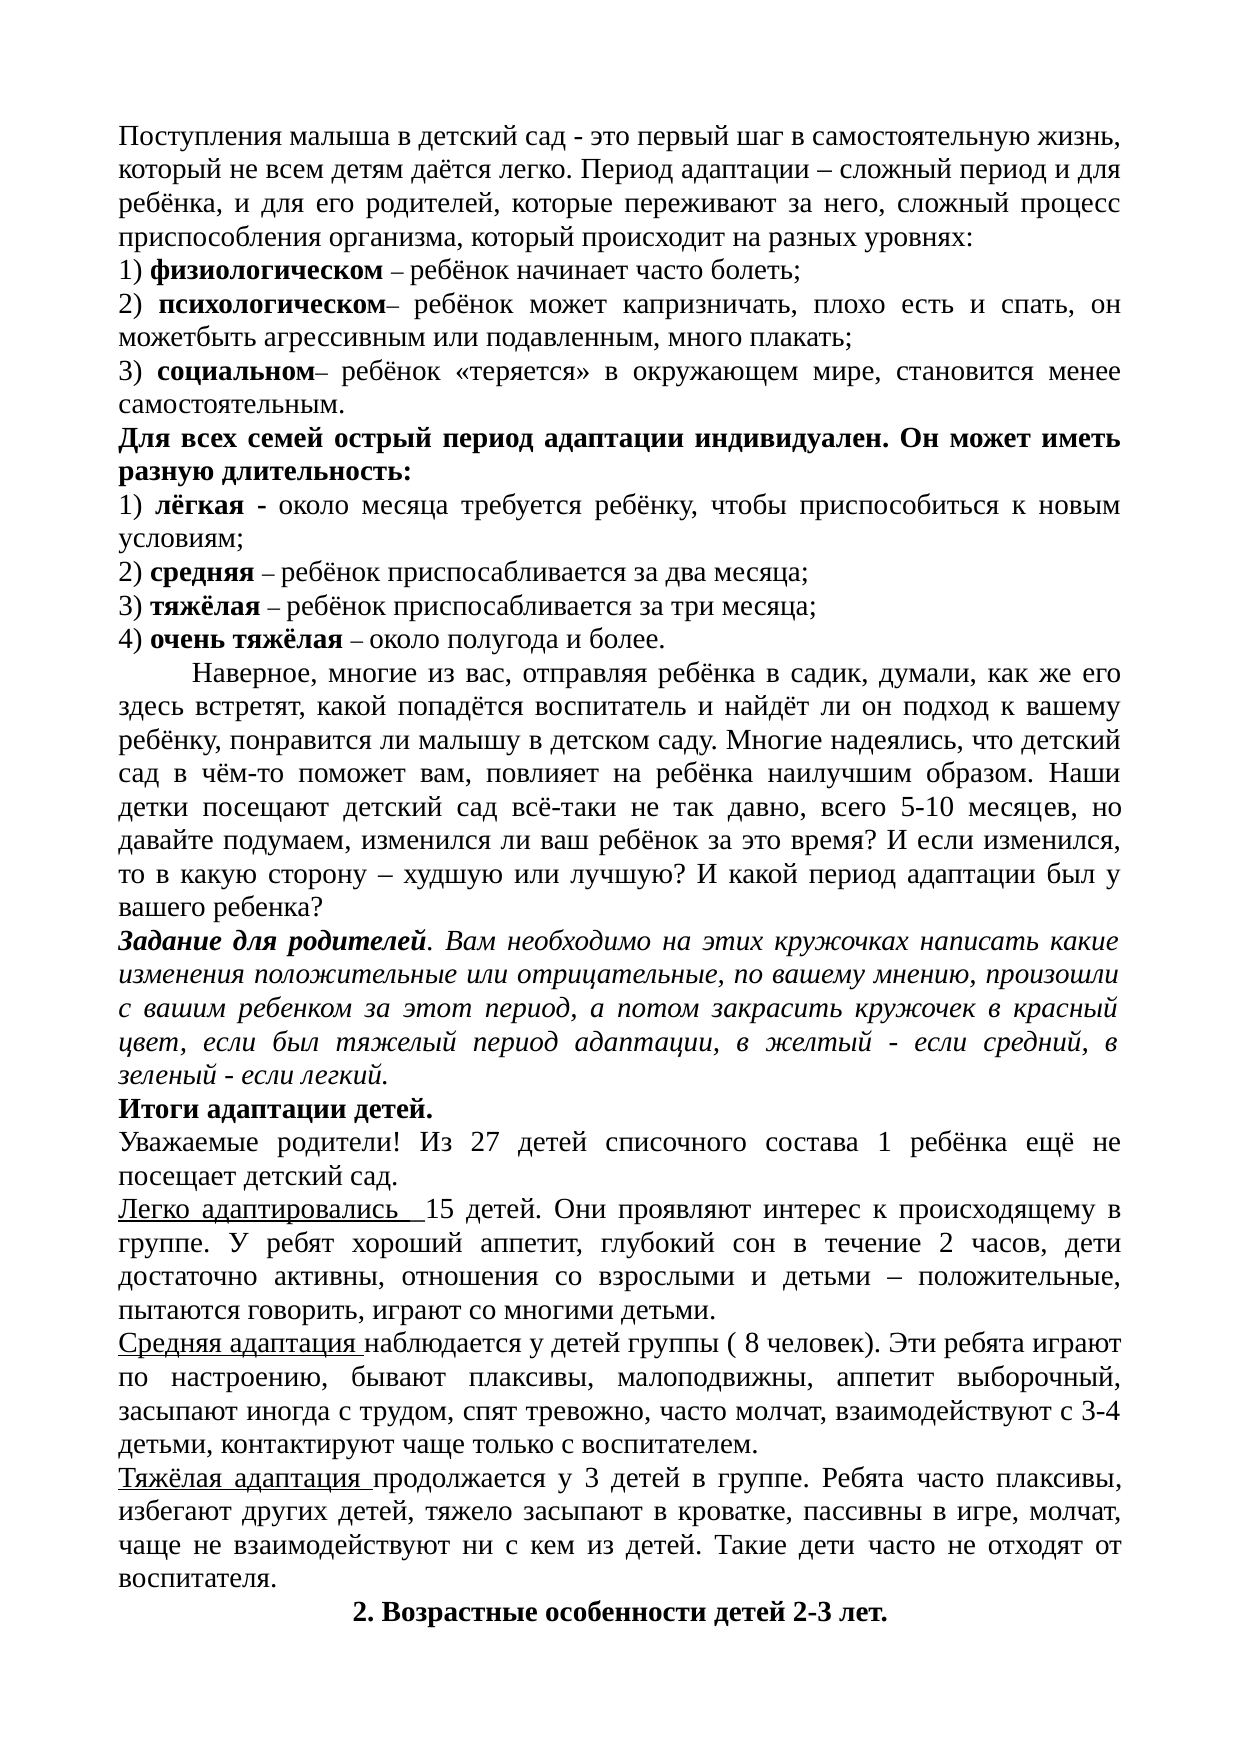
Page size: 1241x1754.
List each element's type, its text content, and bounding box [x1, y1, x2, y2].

text Средняя адаптация наблюдается у детей группы ( 8 человек). Эти ребята играют по настроению, бывают плаксивы, малоподвижны, аппетит выборочный, засыпают иногда с трудом, спят тревожно, часто молчат, взаимодействуют с 3-4 детьми, контактируют чаще только с воспитателем. [118, 1326, 1122, 1460]
text Итоги адаптации детей. [118, 1091, 1122, 1124]
text Уважаемые родители! Из 27 детей списочного состава 1 ребёнка ещё не посещает детский сад. [118, 1124, 1122, 1191]
text Легко адаптировались _15 детей. Они проявляют интерес к происходящему в группе. У ребят хороший аппетит, глубокий сон в течение 2 часов, дети достаточно активны, отношения со взрослыми и детьми – положительные, пытаются говорить, играют со многими детьми. [118, 1191, 1122, 1326]
text Тяжёлая адаптация продолжается у 3 детей в группе. Ребята часто плаксивы, избегают других детей, тяжело засыпают в кроватке, пассивны в игре, молчат, чаще не взаимодействуют ни с кем из детей. Такие дети часто не отходят от воспитателя. [118, 1460, 1122, 1594]
text 3) социальном– ребёнок «теряется» в окружающем мире, становится менее самостоятельным. [118, 353, 1122, 420]
text 2) психологическом– ребёнок может капризничать, плохо есть и спать, он можетбыть агрессивным или подавленным, много плакать; [118, 286, 1122, 353]
text Для всех семей острый период адаптации индивидуален. Он может иметь разную длительность: [118, 420, 1122, 487]
text 1) физиологическом – ребёнок начинает часто болеть; [118, 252, 1122, 286]
text 3) тяжёлая – ребёнок приспосабливается за три месяца; [118, 588, 1122, 621]
text 2. Возрастные особенности детей 2-3 лет. [118, 1594, 1122, 1627]
text Задание для родителей. Вам необходимо на этих кружочках написать какие изменения положительные или отрицательные, по вашему мнению, произошли с вашим ребенком за этот период, а потом закрасить кружочек в красный цвет, если был тяжелый период адаптации, в желтый - если средний, в зеленый - если легкий. [118, 923, 1122, 1091]
text 1) лёгкая - около месяца требуется ребёнку, чтобы приспособиться к новым условиям; [118, 487, 1122, 554]
text Наверное, многие из вас, отправляя ребёнка в садик, думали, как же его здесь встретят, какой попадётся воспитатель и найдёт ли он подход к вашему ребёнку, понравится ли малышу в детском саду. Многие надеялись, что детский сад в чём-то поможет вам, повлияет на ребёнка наилучшим образом. Наши детки посещают детский сад всё-таки не так давно, всего 5-10 месяцев, но давайте подумаем, изменился ли ваш ребёнок за это время? И если изменился, то в какую сторону – худшую или лучшую? И какой период адаптации был у вашего ребенка? [118, 655, 1122, 923]
text 4) очень тяжёлая – около полугода и более. [118, 621, 1122, 655]
text 2) средняя – ребёнок приспосабливается за два месяца; [118, 554, 1122, 588]
text Поступления малыша в детский сад - это первый шаг в самостоятельную жизнь, который не всем детям даётся легко. Период адаптации – сложный период и для ребёнка, и для его родителей, которые переживают за него, сложный процесс приспособления организма, который происходит на разных уровнях: [118, 118, 1122, 252]
